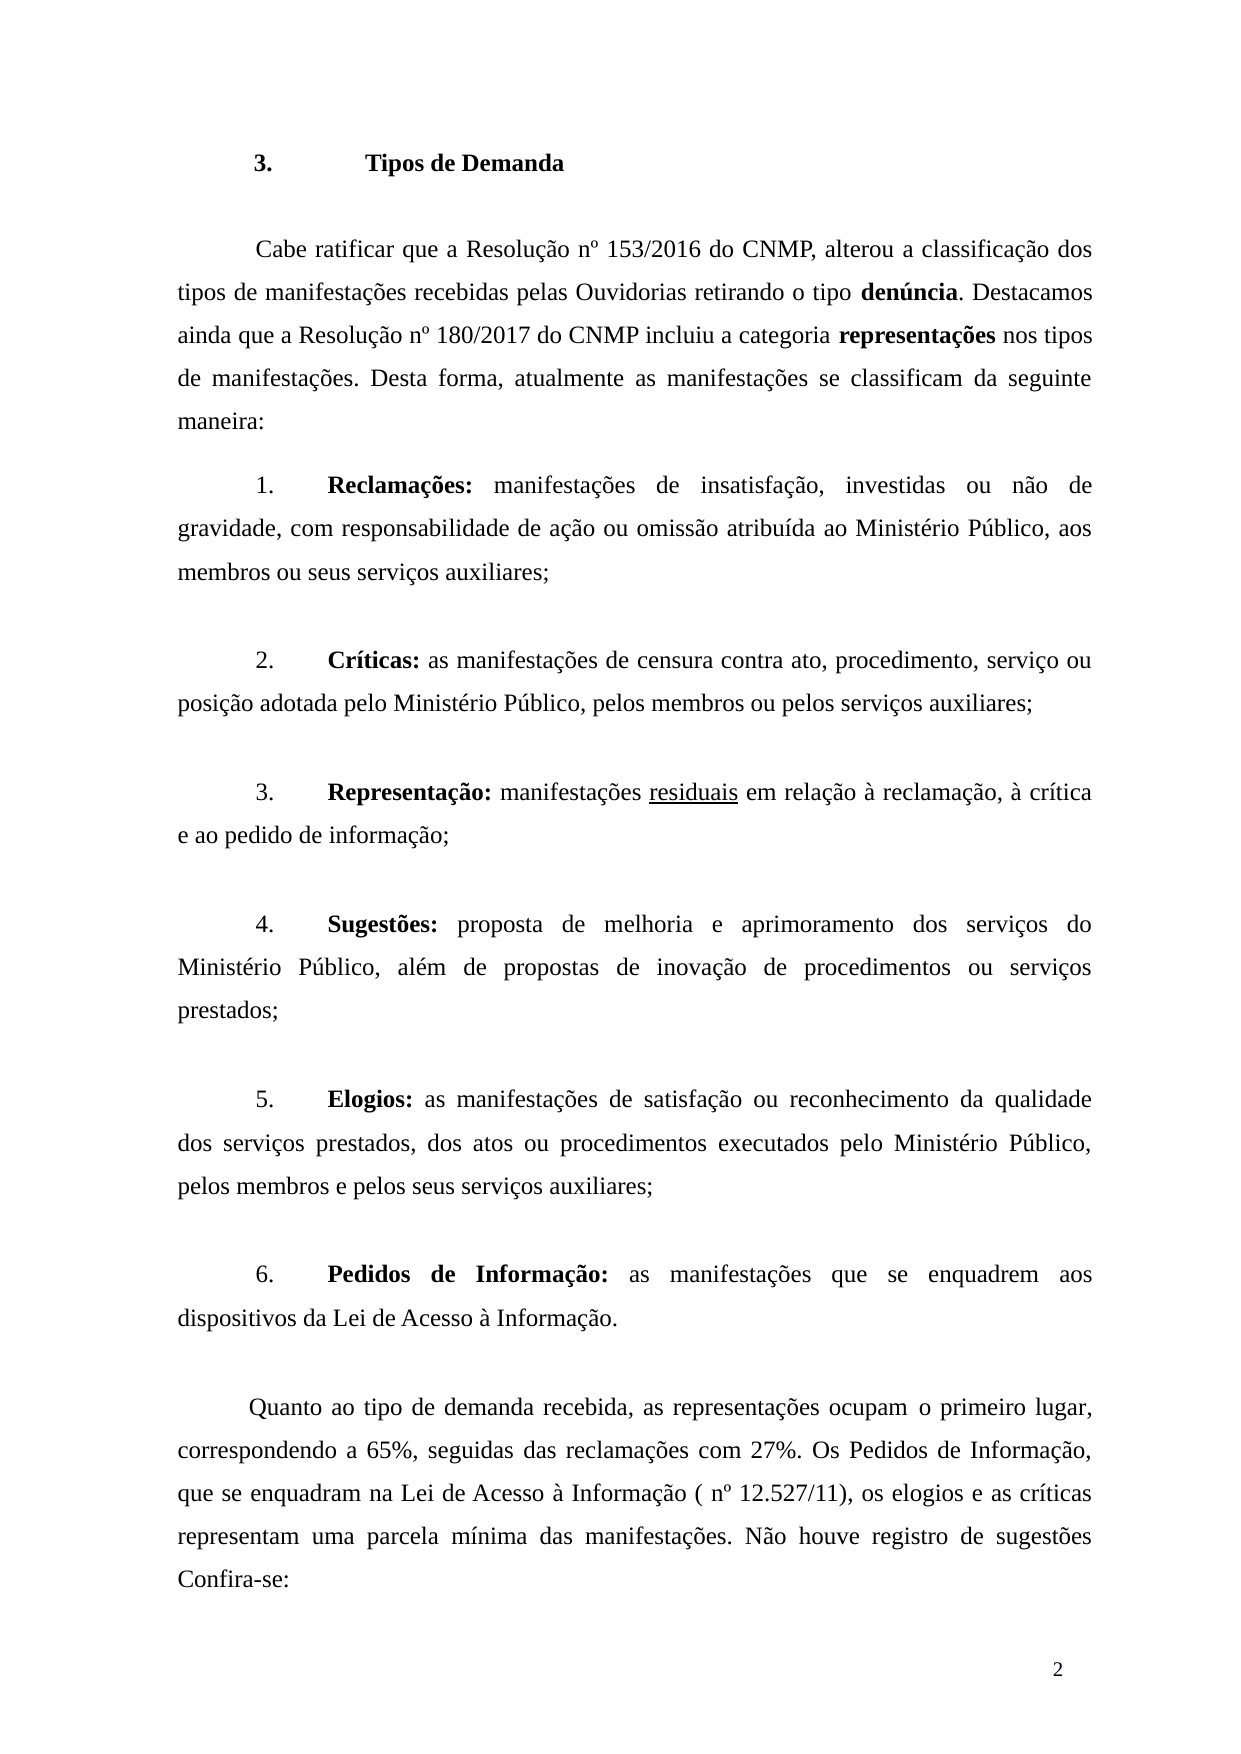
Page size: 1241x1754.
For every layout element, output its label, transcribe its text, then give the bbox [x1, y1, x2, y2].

list Reclamações: manifestações de insatisfação, investidas ou não de gravidade, com responsabilidade de ação ou omissão atribuída ao Ministério Público, aos membros ou seus serviços auxiliares; [177, 470, 1093, 585]
list Representação: manifestações residuais em relação à reclamação, à crítica e ao pedido de informação; [177, 777, 1093, 849]
list Pedidos de Informação: as manifestações que se enquadrem aos dispositivos da Lei de Acesso à Informação. [177, 1259, 1093, 1331]
list Elogios: as manifestações de satisfação ou reconhecimento da qualidade dos serviços prestados, dos atos ou procedimentos executados pelo Ministério Público, pelos membros e pelos seus serviços auxiliares; [177, 1084, 1093, 1199]
list Críticas: as manifestações de censura contra ato, procedimento, serviço ou posição adotada pelo Ministério Público, pelos membros ou pelos serviços auxiliares; [177, 645, 1093, 717]
text Cabe ratificar que a Resolução nº 153/2016 do CNMP, alterou a classificação dos tipos de manifestações recebidas pelas Ouvidorias retirando o tipo denúncia. Destacamos ainda que a Resolução nº 180/2017 do CNMP incluiu a categoria representações nos tipos de manifestações. Desta forma, atualmente as manifestações se classificam da seguinte maneira: [177, 234, 1093, 435]
list Sugestões: proposta de melhoria e aprimoramento dos serviços do Ministério Público, além de propostas de inovação de procedimentos ou serviços prestados; [177, 909, 1093, 1024]
list Tipos de Demanda [177, 148, 1093, 176]
text Quanto ao tipo de demanda recebida, as representações ocupam o primeiro lugar, correspondendo a 65%, seguidas das reclamações com 27%. Os Pedidos de Informação, que se enquadram na Lei de Acesso à Informação ( nº 12.527/11), os elogios e as críticas representam uma parcela mínima das manifestações. Não houve registro de sugestões Confira-se: [177, 1392, 1093, 1593]
